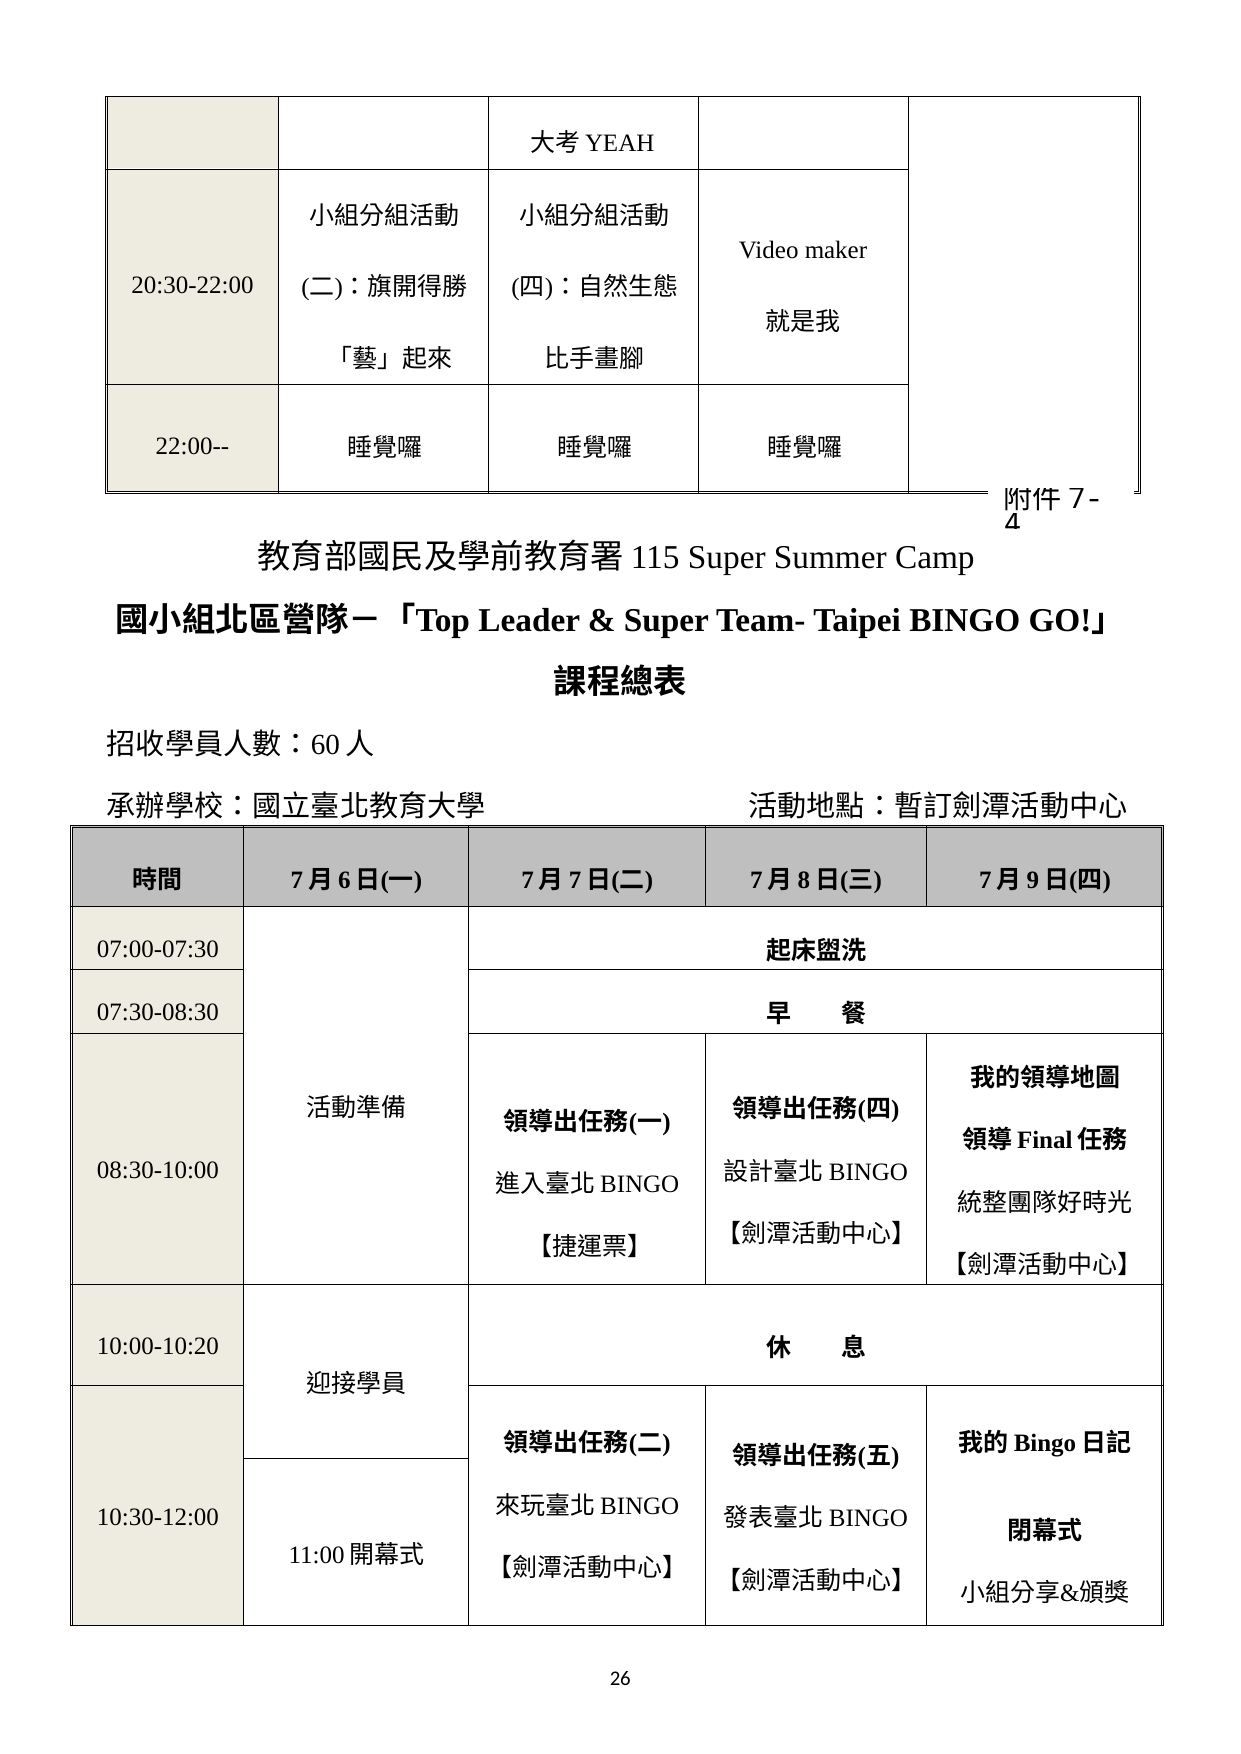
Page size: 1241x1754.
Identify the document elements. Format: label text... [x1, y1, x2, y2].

table_cell 小組分組活動 (二)：旗開得勝 「藝」起來 [279, 170, 488, 384]
text 附件7-4 [1003, 488, 1119, 529]
table_cell 迎接學員 [244, 1285, 468, 1458]
table_cell [909, 97, 1138, 491]
table_cell 睡覺囉 [489, 385, 698, 491]
table_cell [108, 97, 278, 168]
table_header 7月9日(四) [927, 828, 1161, 906]
text 招收學員人數：60人 [106, 700, 1134, 762]
table_cell 20:30-22:00 [108, 170, 278, 384]
table_cell 10:00-10:20 [73, 1285, 243, 1385]
table_cell 休 息 [469, 1285, 1161, 1385]
table_cell 領導出任務(五) 發表臺北BINGO 【劍潭活動中心】 [706, 1386, 926, 1625]
table_cell 10:30-12:00 [73, 1386, 243, 1625]
table_cell 睡覺囉 [699, 385, 908, 491]
table_cell 睡覺囉 [279, 385, 488, 491]
table_cell Video maker 就是我 [699, 170, 908, 384]
text 承辦學校：國立臺北教育大學 活動地點：暫訂劍潭活動中心 [106, 762, 1134, 825]
table_cell [279, 97, 488, 168]
text 國小組北區營隊－「Top Leader & Super Team- Taipei BINGO GO!」 [106, 575, 1134, 637]
table_cell 我的領導地圖 領導Final任務 統整團隊好時光 【劍潭活動中心】 [927, 1034, 1161, 1284]
table_cell 活動準備 [244, 907, 468, 1284]
table_cell 07:30-08:30 [73, 970, 243, 1033]
table_cell 小組分組活動 (四)：自然生態 比手畫腳 [489, 170, 698, 384]
text 課程總表 [106, 637, 1134, 700]
table_header 時間 [73, 828, 243, 906]
table_cell 起床盥洗 [469, 907, 1161, 969]
table_cell 22:00-- [108, 385, 278, 491]
table_cell 領導出任務(二) 來玩臺北BINGO 【劍潭活動中心】 [469, 1386, 705, 1625]
table_cell 領導出任務(一) 進入臺北BINGO 【捷運票】 [469, 1034, 705, 1284]
table_header 7月8日(三) [706, 828, 926, 906]
table_header 7月6日(一) [244, 828, 468, 906]
table_header 7月7日(二) [469, 828, 705, 906]
table_cell 我的Bingo日記 閉幕式 小組分享&頒獎【劍潭活動中心】 [927, 1386, 1161, 1625]
table_cell 08:30-10:00 [73, 1034, 243, 1284]
table_cell 07:00-07:30 [73, 907, 243, 969]
table_cell 11:00開幕式 [244, 1459, 468, 1625]
table_cell 大考YEAH [489, 97, 698, 168]
table_cell 領導出任務(四) 設計臺北BINGO 【劍潭活動中心】 [706, 1034, 926, 1284]
table_cell [699, 97, 908, 168]
text 教育部國民及學前教育署115 Super Summer Camp [106, 481, 1134, 575]
table_cell 早 餐 [469, 970, 1161, 1033]
